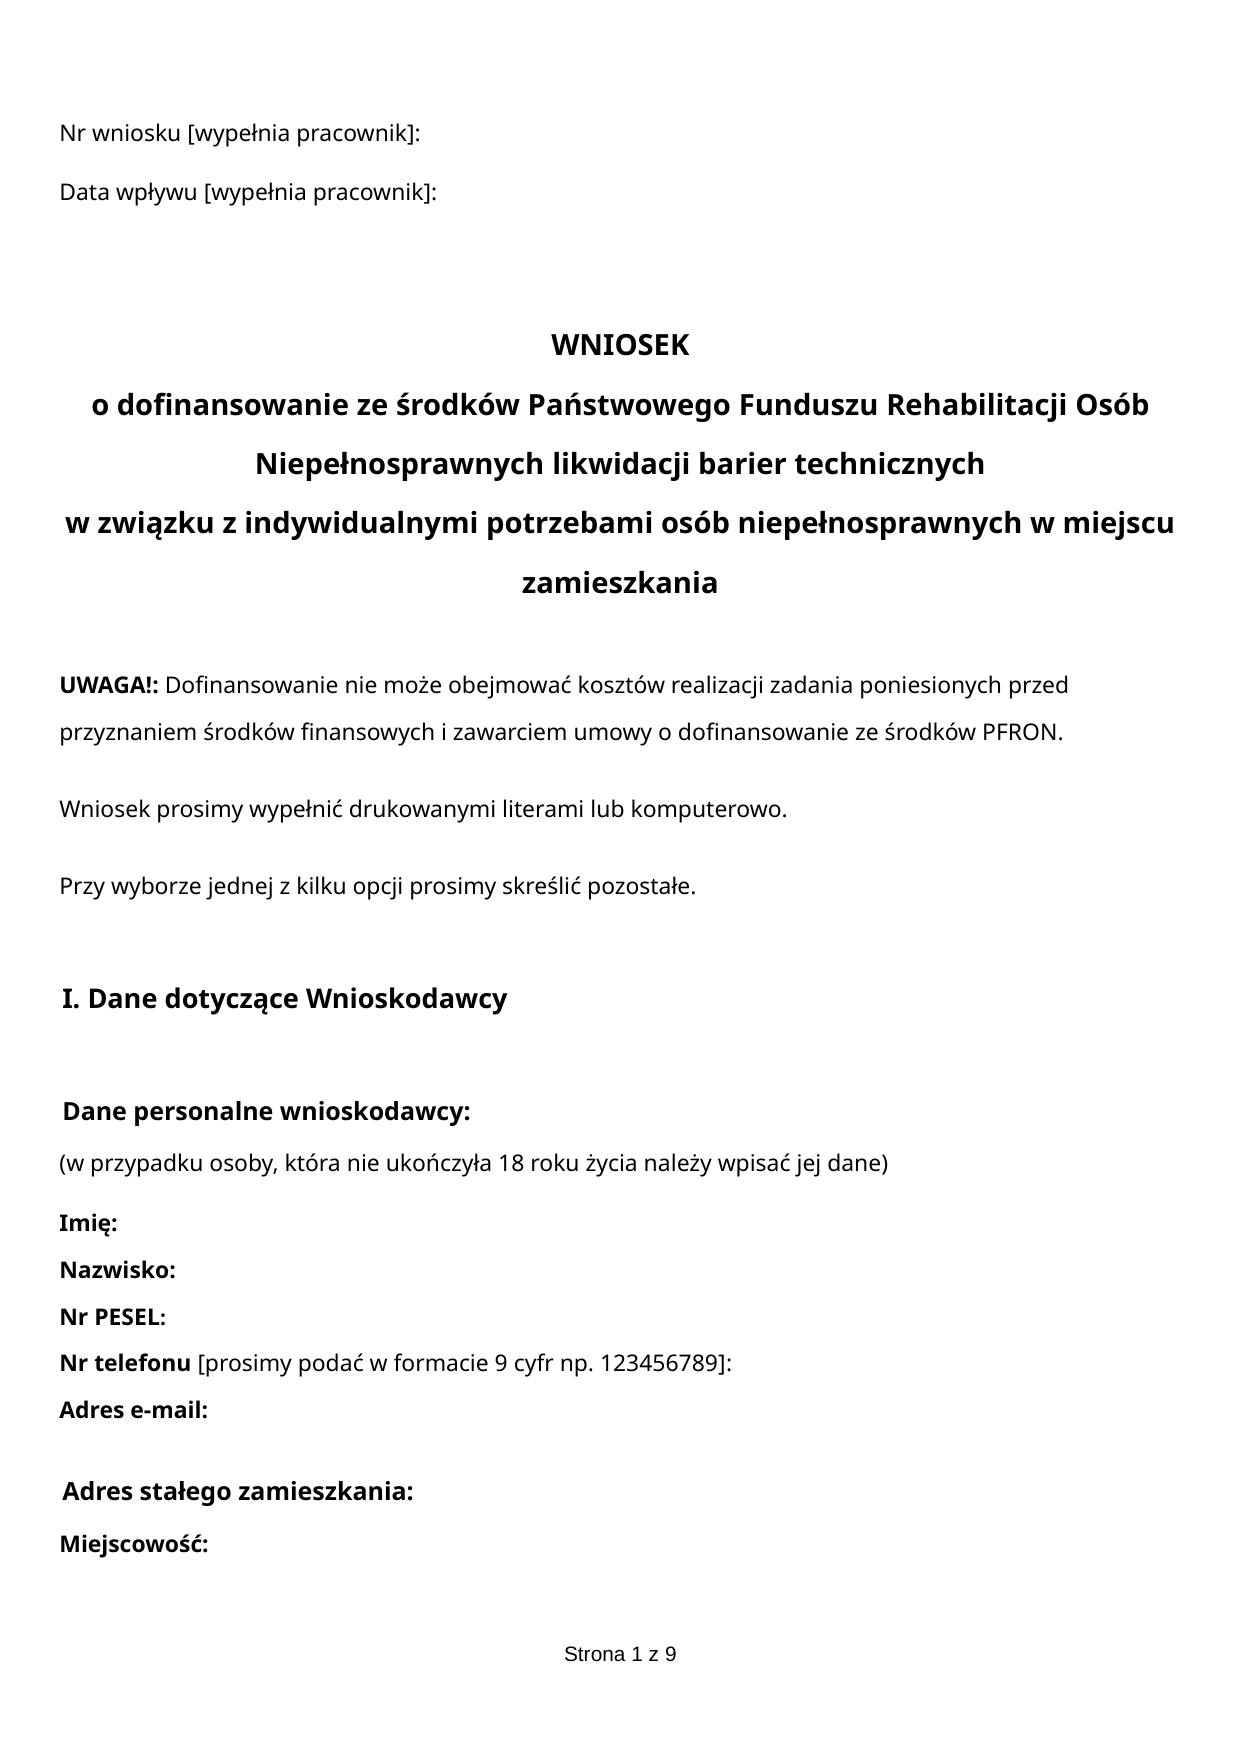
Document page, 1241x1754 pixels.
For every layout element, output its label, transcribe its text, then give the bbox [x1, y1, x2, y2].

text UWAGA!: Dofinansowanie nie może obejmować kosztów realizacji zadania poniesionych przed przyznaniem środków finansowych i zawarciem umowy o dofinansowanie ze środków PFRON. [59, 669, 1181, 747]
text Nr PESEL: [59, 1301, 1181, 1332]
subtitle Dane dotyczące Wnioskodawcy [59, 976, 1181, 1016]
subtitle Dane personalne wnioskodawcy: [59, 1091, 1181, 1130]
text Nazwisko: [59, 1254, 1181, 1285]
text Wniosek prosimy wypełnić drukowanymi literami lub komputerowo. [59, 793, 1181, 824]
subtitle WNIOSEK o dofinansowanie ze środków Państwowego Funduszu Rehabilitacji Osób Niepełnosprawnych likwidacji barier technicznych w związku z indywidualnymi potrzebami osób niepełnosprawnych w miejscu zamieszkania [59, 324, 1181, 602]
text Przy wyborze jednej z kilku opcji prosimy skreślić pozostałe. [59, 870, 1181, 901]
text Imię: [59, 1207, 1181, 1238]
text Nr wniosku [wypełnia pracownik]: [59, 117, 1181, 148]
text Nr telefonu [prosimy podać w formacie 9 cyfr np. 123456789]: [59, 1347, 1181, 1379]
text Adres e-mail: [59, 1394, 1181, 1426]
text Data wpływu [wypełnia pracownik]: [59, 176, 1181, 208]
subtitle Adres stałego zamieszkania: [59, 1471, 1181, 1511]
text (w przypadku osoby, która nie ukończyła 18 roku życia należy wpisać jej dane) [59, 1147, 1181, 1179]
text Miejscowość: [59, 1527, 1181, 1559]
